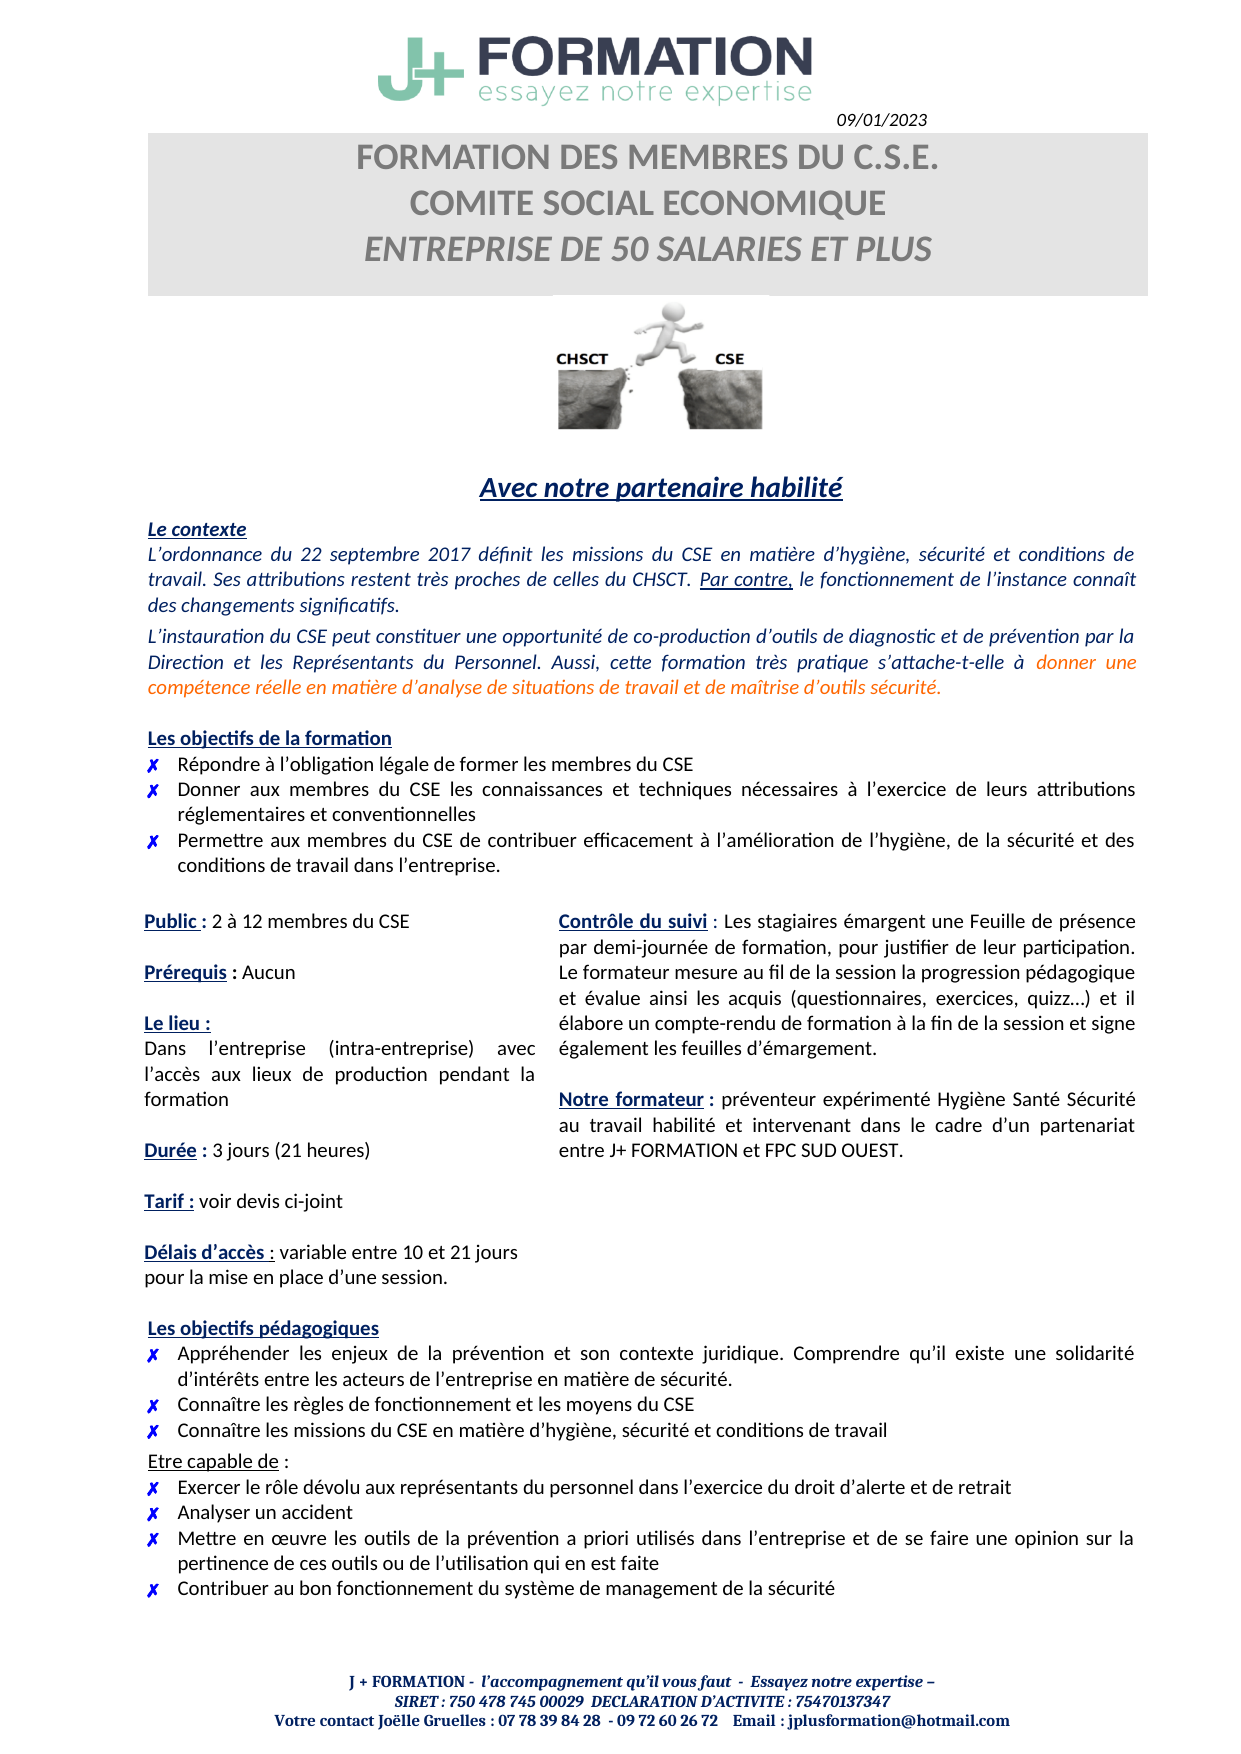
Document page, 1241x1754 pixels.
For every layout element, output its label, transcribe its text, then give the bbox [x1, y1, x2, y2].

list Permettre aux membres du CSE de contribuer efficacement à l’amélioration de l’hygiène, de la sécurité et des conditions de travail dans l’entreprise. [148, 827, 1137, 878]
text Etre capable de : [148, 1448, 1137, 1474]
list Mettre en œuvre les outils de la prévention a priori utilisés dans l’entreprise et de se faire une opinion sur la pertinence de ces outils ou de l’utilisation qui en est faite [148, 1525, 1137, 1576]
text Les objectifs pédagogiques [148, 1315, 1137, 1341]
text Avec notre partenaire habilité [185, 469, 1137, 504]
picture [552, 295, 770, 434]
table_header fORMATION des MEMBRES DU c.S.E. Comite social economique eNTREPRISE DE 50 SALARIES ET PLUS [148, 133, 1148, 296]
list Connaître les règles de fonctionnement et les moyens du CSE [148, 1391, 1137, 1417]
list Connaître les missions du CSE en matière d’hygiène, sécurité et conditions de travail [148, 1417, 1137, 1442]
picture [357, 0, 837, 126]
list Donner aux membres du CSE les connaissances et techniques nécessaires à l’exercice de leurs attributions réglementaires et conventionnelles [148, 776, 1137, 827]
text L’instauration du CSE peut constituer une opportunité de co-production d’outils de diagnostic et de prévention par la Direction et les Représentants du Personnel. Aussi, cette formation très pratique s’attache-t-elle à donner une compétence réelle en matière d’analyse de situations de travail et de maîtrise d’outils sécurité. [148, 624, 1137, 700]
list Appréhender les enjeux de la prévention et son contexte juridique. Comprendre qu’il existe une solidarité d’intérêts entre les acteurs de l’entreprise en matière de sécurité. [148, 1341, 1137, 1391]
table_header Public : 2 à 12 membres du CSE Prérequis : Aucun Le lieu : Dans l’entreprise (intra-entreprise) avec l’accès aux lieux de production pendant la formation Durée : 3 jours (21 heures) Tarif : voir devis ci-joint Délais d’accès : variable entre 10 et 21 jours pour la mise en place d’une session. [133, 909, 547, 1315]
list Contribuer au bon fonctionnement du système de management de la sécurité [148, 1576, 1137, 1601]
text L’ordonnance du 22 septembre 2017 définit les missions du CSE en matière d’hygiène, sécurité et conditions de travail. Ses attributions restent très proches de celles du CHSCT. Par contre, le fonctionnement de l’instance connaît des changements significatifs. [148, 541, 1137, 617]
table_header Contrôle du suivi : Les stagiaires émargent une Feuille de présence par demi-journée de formation, pour justifier de leur participation. Le formateur mesure au fil de la session la progression pédagogique et évalue ainsi les acquis (questionnaires, exercices, quizz…) et il élabore un compte-rendu de formation à la fin de la session et signe également les feuilles d’émargement. Notre formateur : préventeur expérimenté Hygiène Santé Sécurité au travail habilité et intervenant dans le cadre d’un partenariat entre J+ FORMATION et FPC SUD OUEST. [548, 909, 1148, 1315]
text Les objectifs de la formation [148, 725, 1137, 751]
list Répondre à l’obligation légale de former les membres du CSE [148, 751, 1137, 776]
text Le contexte [148, 516, 1137, 541]
list Analyser un accident [148, 1499, 1137, 1525]
list Exercer le rôle dévolu aux représentants du personnel dans l’exercice du droit d’alerte et de retrait [148, 1474, 1137, 1499]
